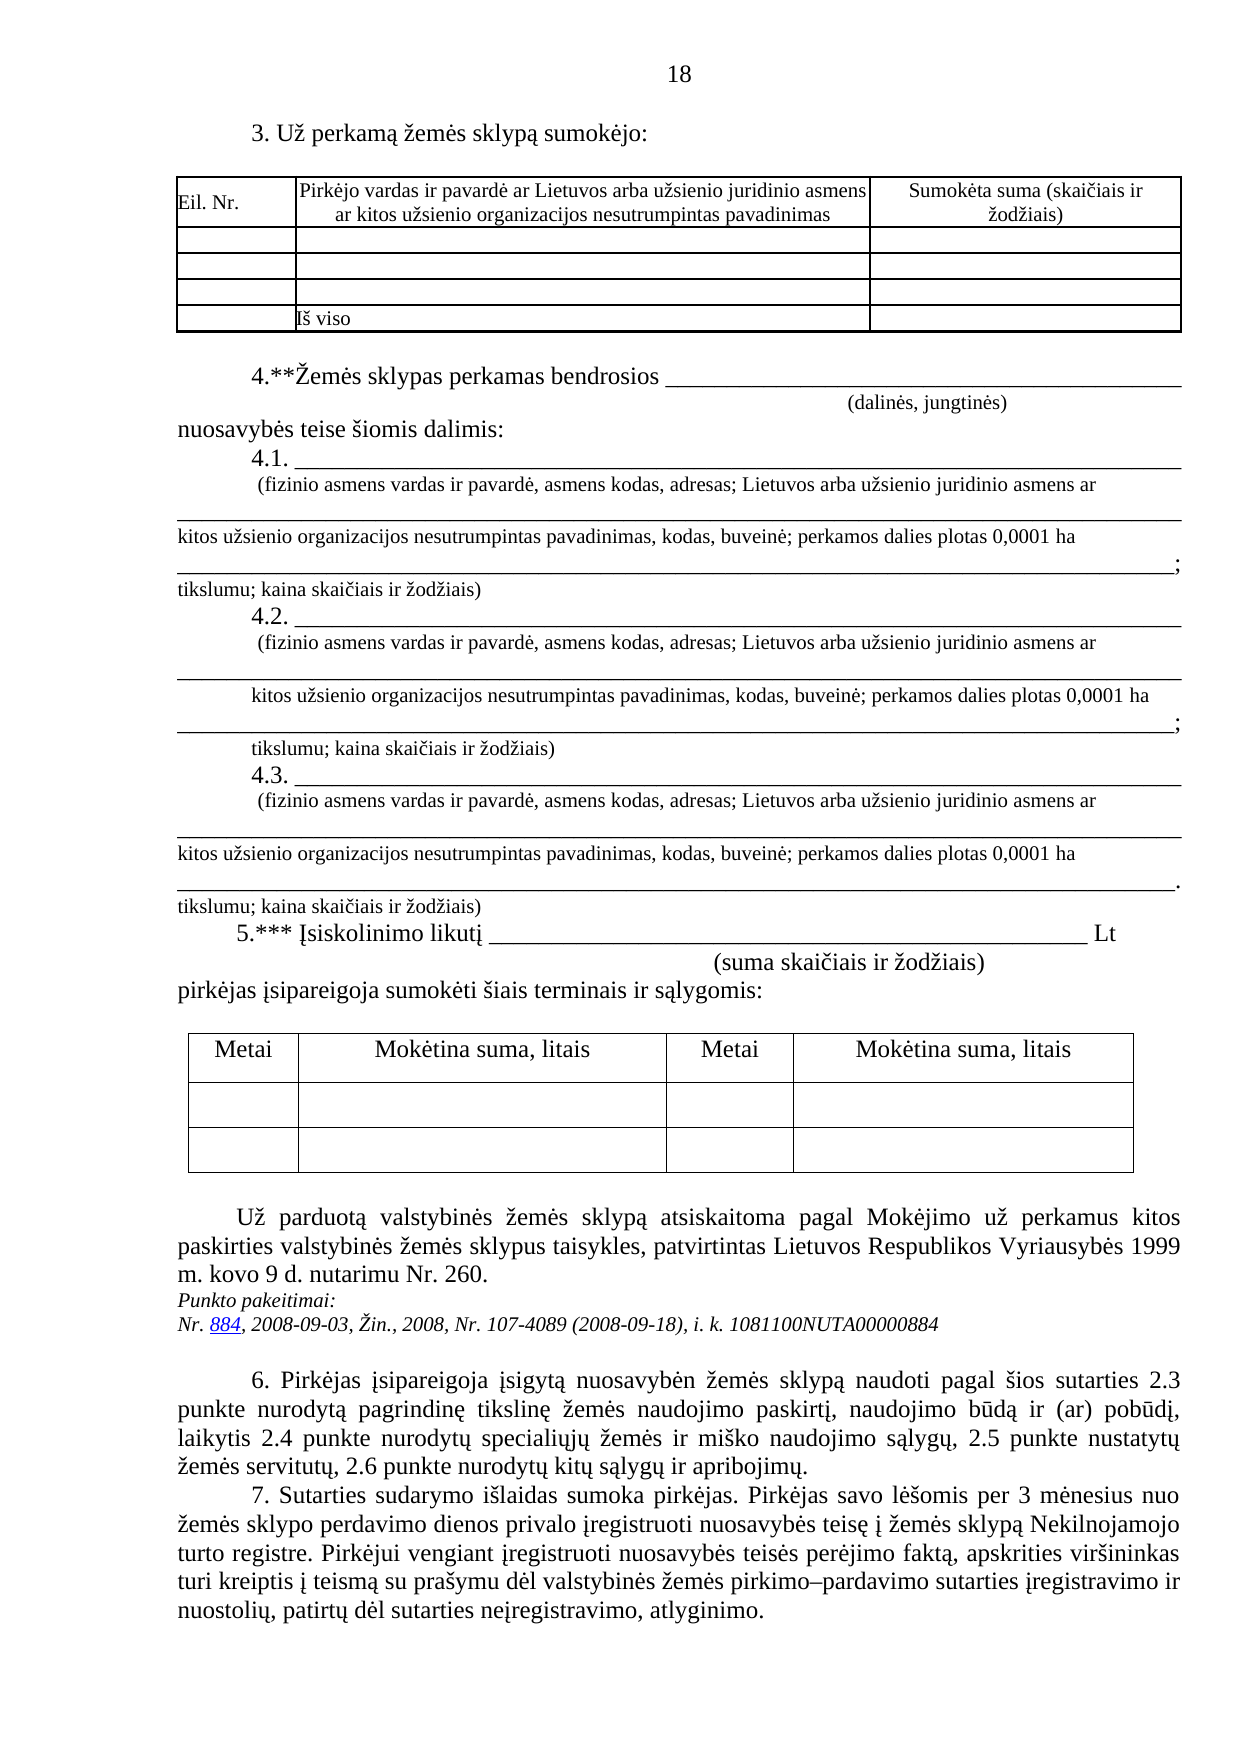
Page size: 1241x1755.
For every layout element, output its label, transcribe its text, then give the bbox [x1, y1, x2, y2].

text 4.2. [177, 601, 1181, 630]
table_cell [297, 228, 869, 252]
table_cell [667, 1083, 793, 1127]
text pirkėjas įsipareigoja sumokėti šiais terminais ir sąlygomis: [177, 976, 1181, 1004]
text Nr. 884, 2008-09-03, Žin., 2008, Nr. 107-4089 (2008-09-18), i. k. 1081100NUTA00000884 [177, 1312, 1181, 1336]
text 4.**Žemės sklypas perkamas bendrosios [177, 361, 1181, 390]
text (fizinio asmens vardas ir pavardė, asmens kodas, adresas; Lietuvos arba užsienio juridinio asmens ar [177, 630, 1181, 654]
table_header Eil. Nr. [178, 178, 295, 226]
table_cell Iš viso [297, 306, 869, 330]
text 6. Pirkėjas įsipareigoja įsigytą nuosavybėn žemės sklypą naudoti pagal šios sutarties 2.3 punkte nurodytą pagrindinę tikslinę žemės naudojimo paskirtį, naudojimo būdą ir (ar) pobūdį, laikytis 2.4 punkte nurodytų specialiųjų žemės ir miško naudojimo sąlygų, 2.5 punkte nustatytų žemės servitutų, 2.6 punkte nurodytų kitų sąlygų ir apribojimų. [177, 1365, 1181, 1480]
table_cell [794, 1128, 1133, 1172]
text 7. Sutarties sudarymo išlaidas sumoka pirkėjas. Pirkėjas savo lėšomis per 3 mėnesius nuo žemės sklypo perdavimo dienos privalo įregistruoti nuosavybės teisę į žemės sklypą Nekilnojamojo turto registre. Pirkėjui vengiant įregistruoti nuosavybės teisės perėjimo faktą, apskrities viršininkas turi kreiptis į teismą su prašymu dėl valstybinės žemės pirkimo–pardavimo sutarties įregistravimo ir nuostolių, patirtų dėl sutarties neįregistravimo, atlyginimo. [177, 1480, 1181, 1624]
text . [177, 865, 1181, 894]
table_cell [794, 1083, 1133, 1127]
text tikslumu; kaina skaičiais ir žodžiais) [177, 736, 1181, 760]
table_cell [299, 1128, 666, 1172]
table_header Mokėtina suma, litais [299, 1034, 666, 1082]
text 4.3. [177, 760, 1181, 788]
table_cell [871, 254, 1180, 278]
table_cell [297, 254, 869, 278]
text nuosavybės teise šiomis dalimis: [177, 414, 1181, 443]
text 3. Už perkamą žemės sklypą sumokėjo: [177, 118, 1181, 147]
table_header Mokėtina suma, litais [794, 1034, 1133, 1082]
text (dalinės, jungtinės) [702, 390, 1181, 414]
text (fizinio asmens vardas ir pavardė, asmens kodas, adresas; Lietuvos arba užsienio juridinio asmens ar [177, 472, 1181, 496]
table_cell [871, 306, 1180, 330]
table_cell [871, 280, 1180, 304]
text ; [177, 707, 1181, 736]
text tikslumu; kaina skaičiais ir žodžiais) [177, 894, 1181, 918]
table_cell [178, 306, 295, 330]
text (fizinio asmens vardas ir pavardė, asmens kodas, adresas; Lietuvos arba užsienio juridinio asmens ar [177, 788, 1181, 812]
table_cell [189, 1128, 298, 1172]
table_cell [178, 280, 295, 304]
text (suma skaičiais ir žodžiais) [517, 947, 1181, 976]
table_header Metai [189, 1034, 298, 1082]
table_cell [299, 1083, 666, 1127]
text kitos užsienio organizacijos nesutrumpintas pavadinimas, kodas, buveinė; perkamos dalies plotas 0,0001 ha [177, 524, 1181, 548]
text kitos užsienio organizacijos nesutrumpintas pavadinimas, kodas, buveinė; perkamos dalies plotas 0,0001 ha [177, 683, 1181, 707]
text Už parduotą valstybinės žemės sklypą atsiskaitoma pagal Mokėjimo už perkamus kitos paskirties valstybinės žemės sklypus taisykles, patvirtintas Lietuvos Respublikos Vyriausybės 1999 m. kovo 9 d. nutarimu Nr. 260. [177, 1202, 1181, 1288]
table_header Pirkėjo vardas ir pavardė ar Lietuvos arba užsienio juridinio asmens ar kitos užsienio organizacijos nesutrumpintas pavadinimas [297, 178, 869, 226]
table_cell [178, 228, 295, 252]
table_cell [667, 1128, 793, 1172]
table_cell [189, 1083, 298, 1127]
text kitos užsienio organizacijos nesutrumpintas pavadinimas, kodas, buveinė; perkamos dalies plotas 0,0001 ha [177, 841, 1181, 865]
text Punkto pakeitimai: [177, 1288, 1181, 1312]
table_cell [871, 228, 1180, 252]
table_cell [297, 280, 869, 304]
text tikslumu; kaina skaičiais ir žodžiais) [177, 577, 1181, 601]
table_header Sumokėta suma (skaičiais ir žodžiais) [871, 178, 1180, 226]
table_header Metai [667, 1034, 793, 1082]
table_cell [178, 254, 295, 278]
text 4.1. [177, 443, 1181, 472]
text 5.*** Įsiskolinimo likutį Lt [177, 918, 1181, 947]
text ; [177, 548, 1181, 577]
